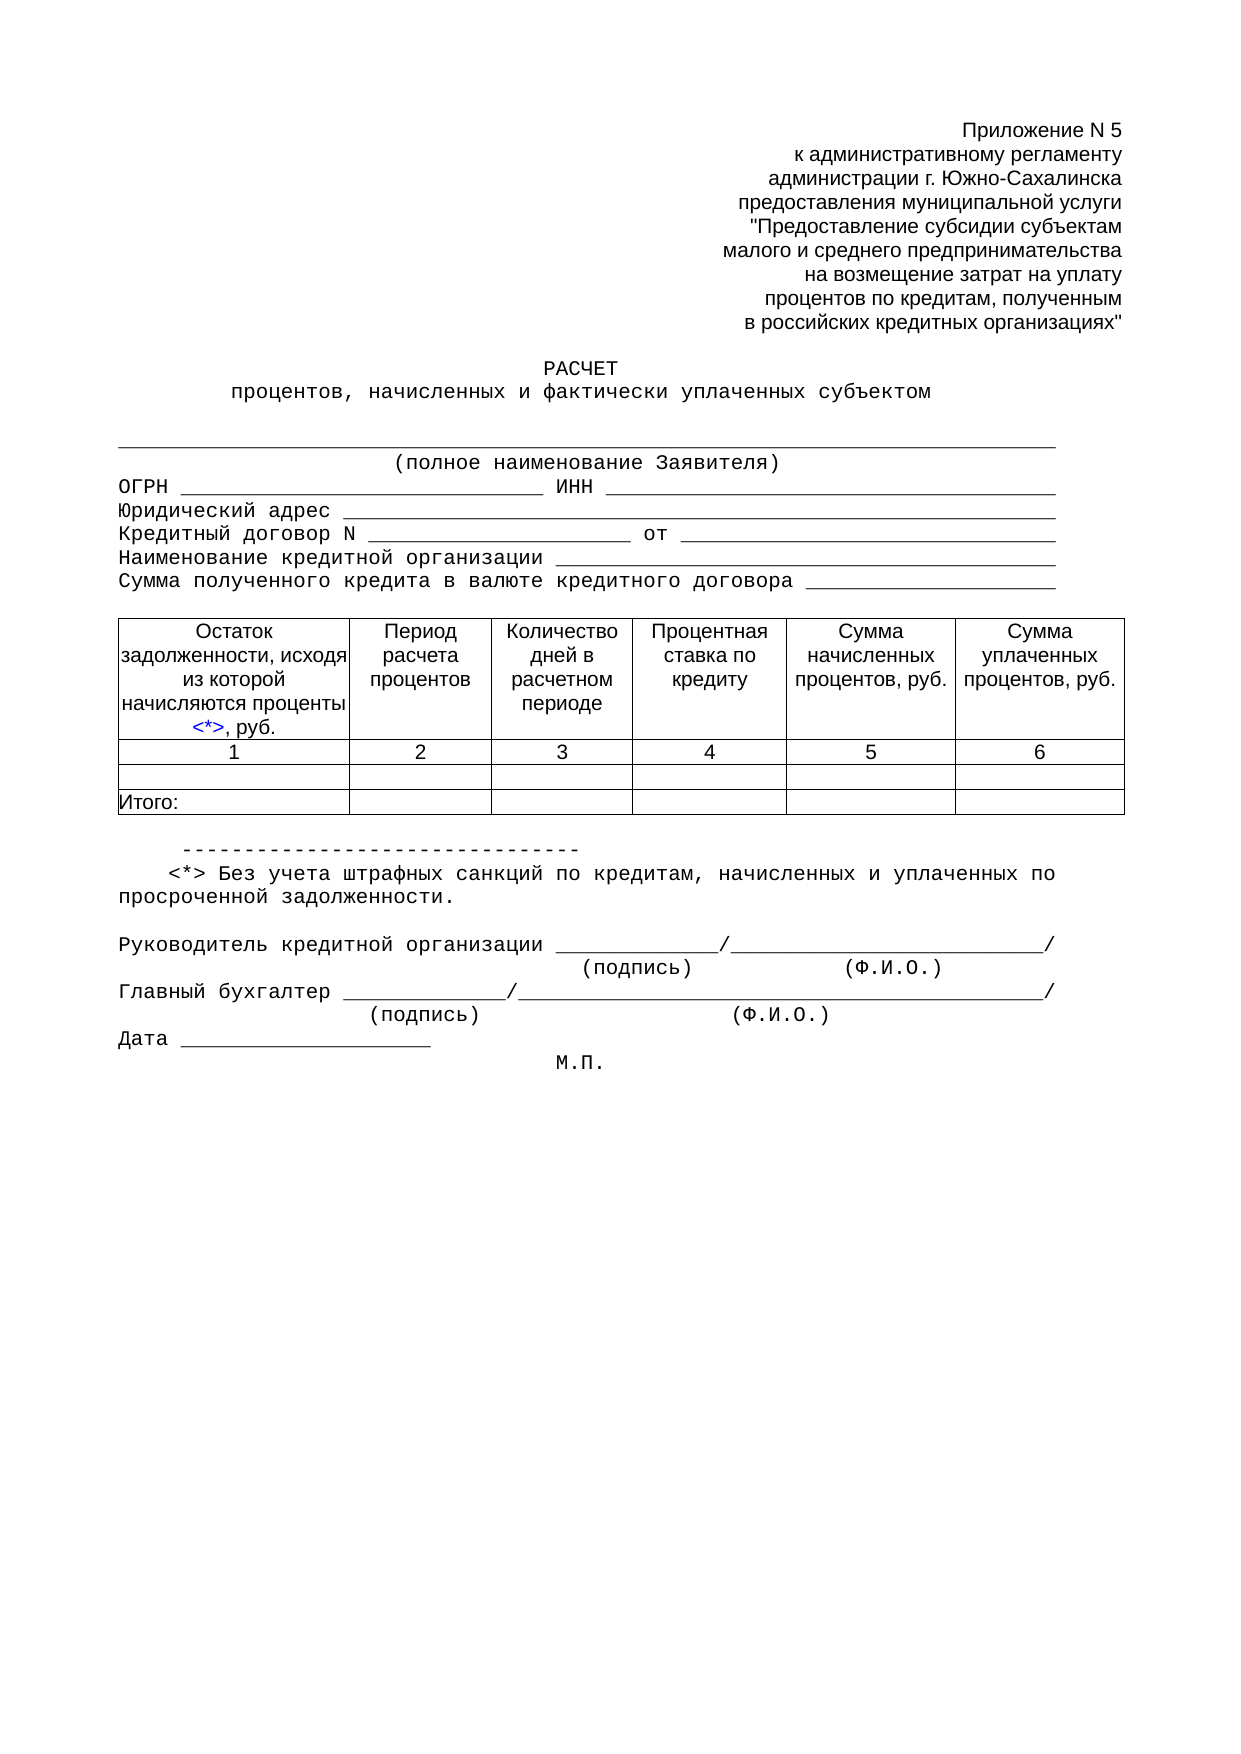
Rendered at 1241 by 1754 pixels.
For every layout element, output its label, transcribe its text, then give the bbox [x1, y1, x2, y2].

text предоставления муниципальной услуги [118, 190, 1122, 214]
text к административному регламенту [118, 142, 1122, 166]
text Сумма полученного кредита в валюте кредитного договора ____________________ [118, 571, 1122, 594]
table_header Сумма уплаченных процентов, руб. [956, 619, 1124, 739]
text "Предоставление субсидии субъектам [118, 214, 1122, 238]
table_cell [119, 765, 349, 789]
text -------------------------------- [118, 839, 1122, 863]
table_cell Итого: [119, 790, 349, 814]
table_cell 5 [787, 740, 955, 764]
subtitle Приложение N 5 [118, 118, 1122, 142]
text Кредитный договор N _____________________ от ______________________________ [118, 523, 1122, 547]
table_cell [633, 790, 786, 814]
table_cell [956, 765, 1124, 789]
table_header Сумма начисленных процентов, руб. [787, 619, 955, 739]
text (подпись) (Ф.И.О.) [118, 957, 1122, 981]
text М.П. [118, 1052, 1122, 1075]
text администрации г. Южно-Сахалинска [118, 166, 1122, 190]
table_cell [956, 790, 1124, 814]
text на возмещение затрат на уплату [118, 262, 1122, 286]
table_cell [350, 765, 491, 789]
table_cell [492, 790, 632, 814]
text (подпись) (Ф.И.О.) [118, 1004, 1122, 1028]
table_cell 1 [119, 740, 349, 764]
table_header Процентная ставка по кредиту [633, 619, 786, 739]
text Главный бухгалтер _____________/__________________________________________/ [118, 981, 1122, 1004]
table_cell [633, 765, 786, 789]
table_cell 4 [633, 740, 786, 764]
table_header Количество дней в расчетном периоде [492, 619, 632, 739]
text ___________________________________________________________________________ [118, 429, 1122, 452]
text РАСЧЕТ [118, 358, 1122, 381]
table_cell [787, 790, 955, 814]
table_header Период расчета процентов [350, 619, 491, 739]
text просроченной задолженности. [118, 886, 1122, 910]
text <*> Без учета штрафных санкций по кредитам, начисленных и уплаченных по [118, 863, 1122, 886]
text Руководитель кредитной организации _____________/_________________________/ [118, 933, 1122, 957]
text (полное наименование Заявителя) [118, 452, 1122, 476]
table_cell 3 [492, 740, 632, 764]
table_cell [492, 765, 632, 789]
table_cell [787, 765, 955, 789]
text ОГРН _____________________________ ИНН ____________________________________ [118, 476, 1122, 499]
text Наименование кредитной организации ________________________________________ [118, 547, 1122, 571]
text процентов, начисленных и фактически уплаченных субъектом [118, 381, 1122, 405]
text малого и среднего предпринимательства [118, 238, 1122, 262]
table_cell 2 [350, 740, 491, 764]
text Юридический адрес _________________________________________________________ [118, 499, 1122, 523]
text в российских кредитных организациях" [118, 310, 1122, 334]
text Дата ____________________ [118, 1028, 1122, 1052]
table_cell [350, 790, 491, 814]
table_header Остаток задолженности, исходя из которой начисляются проценты <*>, руб. [119, 619, 349, 739]
table_cell 6 [956, 740, 1124, 764]
text процентов по кредитам, полученным [118, 286, 1122, 310]
